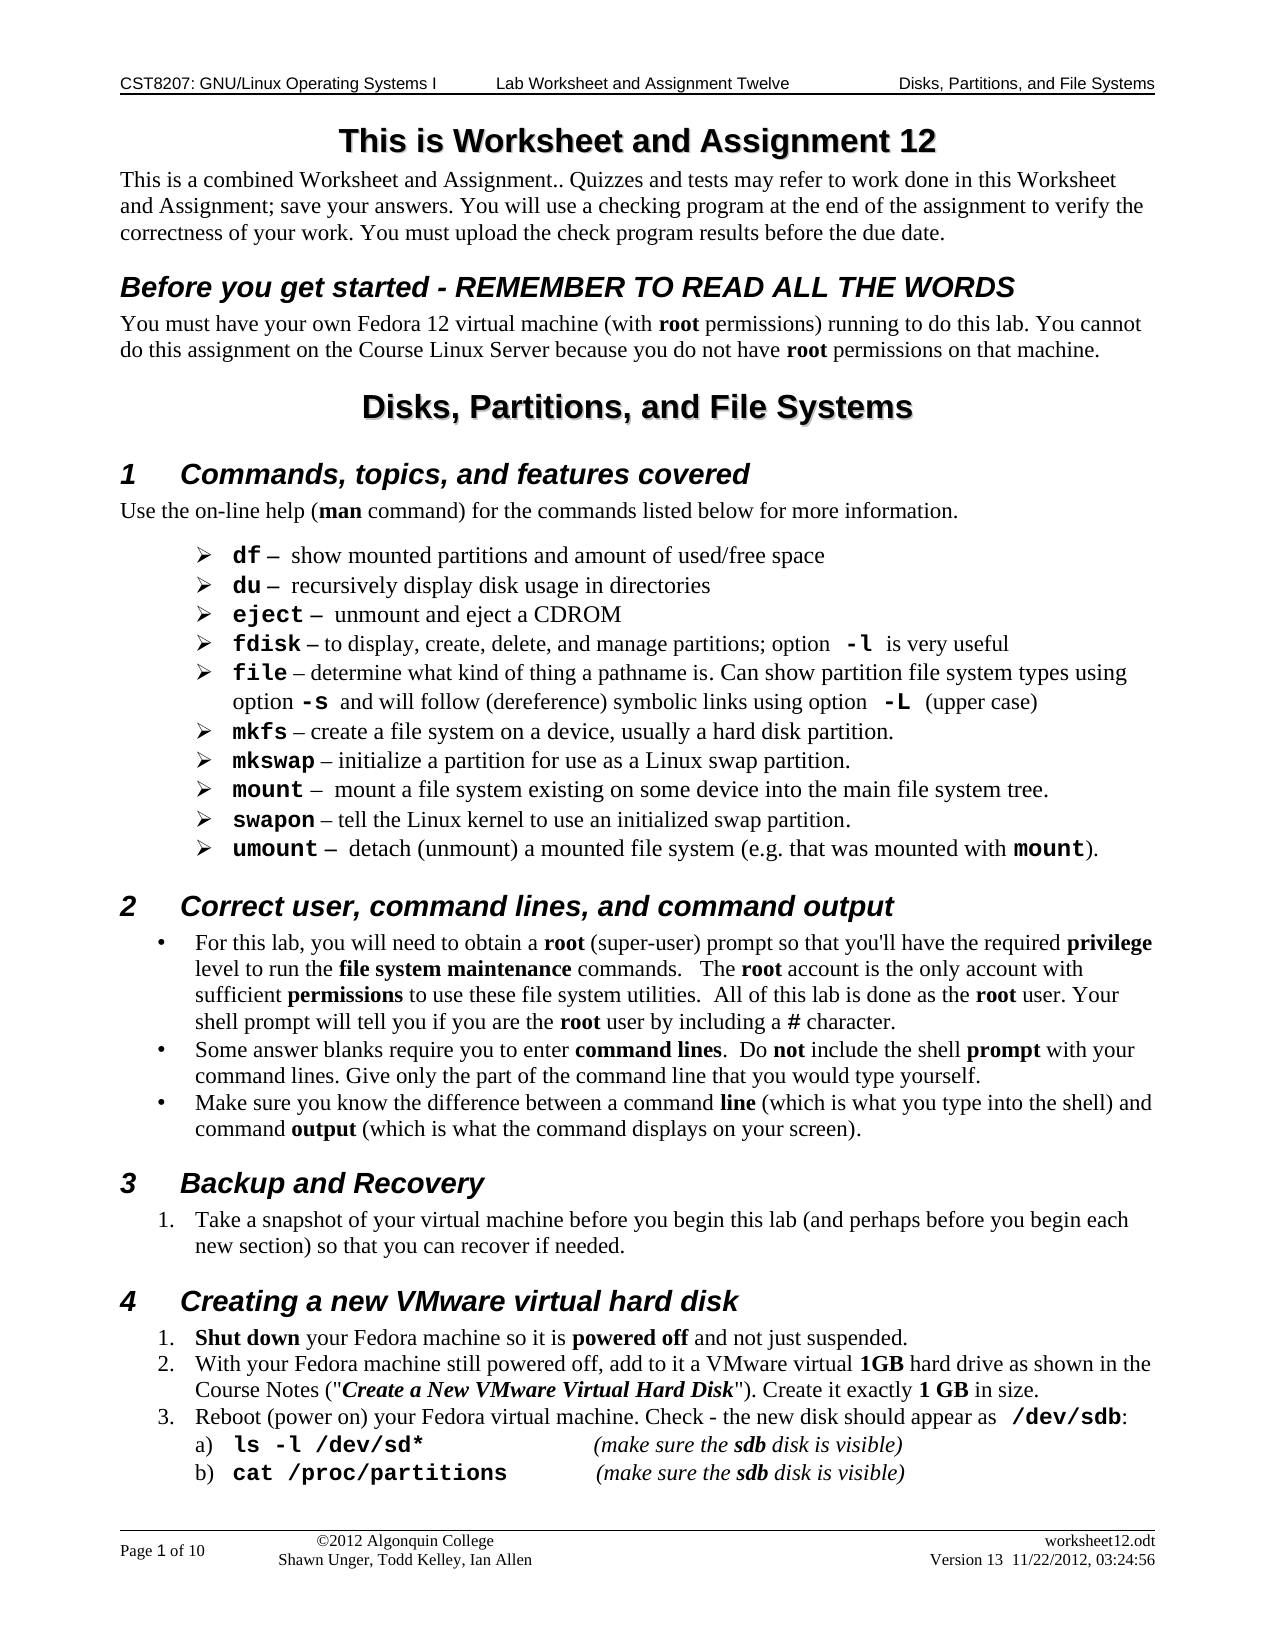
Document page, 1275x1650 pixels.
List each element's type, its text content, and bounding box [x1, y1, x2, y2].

subtitle Correct user, command lines, and command output [120, 889, 1155, 922]
list Take a snapshot of your virtual machine before you begin this lab (and perhaps before you begin each new section) so that you can recover if needed. [157, 1206, 1155, 1259]
subtitle Disks, Partitions, and File Systems [120, 388, 1155, 426]
subtitle This is Worksheet and Assignment 12 [120, 121, 1155, 159]
text You must have your own Fedora 12 virtual machine (with root permissions) running to do this lab. You cannot do this assignment on the Course Linux Server because you do not have root permissions on that machine. [120, 310, 1155, 363]
list file – determine what kind of thing a pathname is. Can show partition file system types using option -s and will follow (dereference) symbolic links using option -L (upper case) [195, 658, 1155, 717]
text Use the on-line help (man command) for the commands listed below for more information. [120, 497, 1155, 523]
list umount – detach (unmount) a mounted file system (e.g. that was mounted with mount). [195, 834, 1155, 864]
subtitle Before you get started - REMEMBER TO READ ALL THE WORDS [120, 270, 1155, 304]
list mount – mount a file system existing on some device into the main file system tree. [195, 776, 1155, 805]
text This is a combined Worksheet and Assignment.. Quizzes and tests may refer to work done in this Worksheet and Assignment; save your answers. You will use a checking program at the end of the assignment to verify the correctness of your work. You must upload the check program results before the due date. [120, 166, 1155, 245]
list swapon – tell the Linux kernel to use an initialized swap partition. [195, 805, 1155, 834]
list With your Fedora machine still powered off, add to it a VMware virtual 1GB hard drive as shown in the Course Notes ("Create a New VMware Virtual Hard Disk"). Create it exactly 1 GB in size. [157, 1350, 1155, 1403]
list ls -l /dev/sd* (make sure the sdb disk is visible) [195, 1431, 1155, 1459]
list Make sure you know the difference between a command line (which is what you type into the shell) and command output (which is what the command displays on your screen). [157, 1089, 1155, 1141]
list Reboot (power on) your Fedora virtual machine. Check - the new disk should appear as /dev/sdb: [157, 1403, 1155, 1431]
list Some answer blanks require you to enter command lines. Do not include the shell prompt with your command lines. Give only the part of the command line that you would type yourself. [157, 1036, 1155, 1089]
list mkfs – create a file system on a device, usually a hard disk partition. [195, 717, 1155, 746]
list mkswap – initialize a partition for use as a Linux swap partition. [195, 746, 1155, 776]
list df – show mounted partitions and amount of used/free space [195, 541, 1155, 571]
subtitle Backup and Recovery [120, 1166, 1155, 1200]
list Shut down your Fedora machine so it is powered off and not just suspended. [157, 1324, 1155, 1350]
list cat /proc/partitions (make sure the sdb disk is visible) [195, 1459, 1155, 1487]
subtitle Commands, topics, and features covered [120, 457, 1155, 491]
list fdisk – to display, create, delete, and manage partitions; option -l is very useful [195, 630, 1155, 658]
subtitle Creating a new VMware virtual hard disk [120, 1284, 1155, 1317]
list eject – unmount and eject a CDROM [195, 600, 1155, 630]
list For this lab, you will need to obtain a root (super-user) prompt so that you'll have the required privilege level to run the file system maintenance commands. The root account is the only account with sufficient permissions to use these file system utilities. All of this lab is done as the root user. Your shell prompt will tell you if you are the root user by including a # character. [157, 929, 1155, 1036]
list du – recursively display disk usage in directories [195, 571, 1155, 600]
